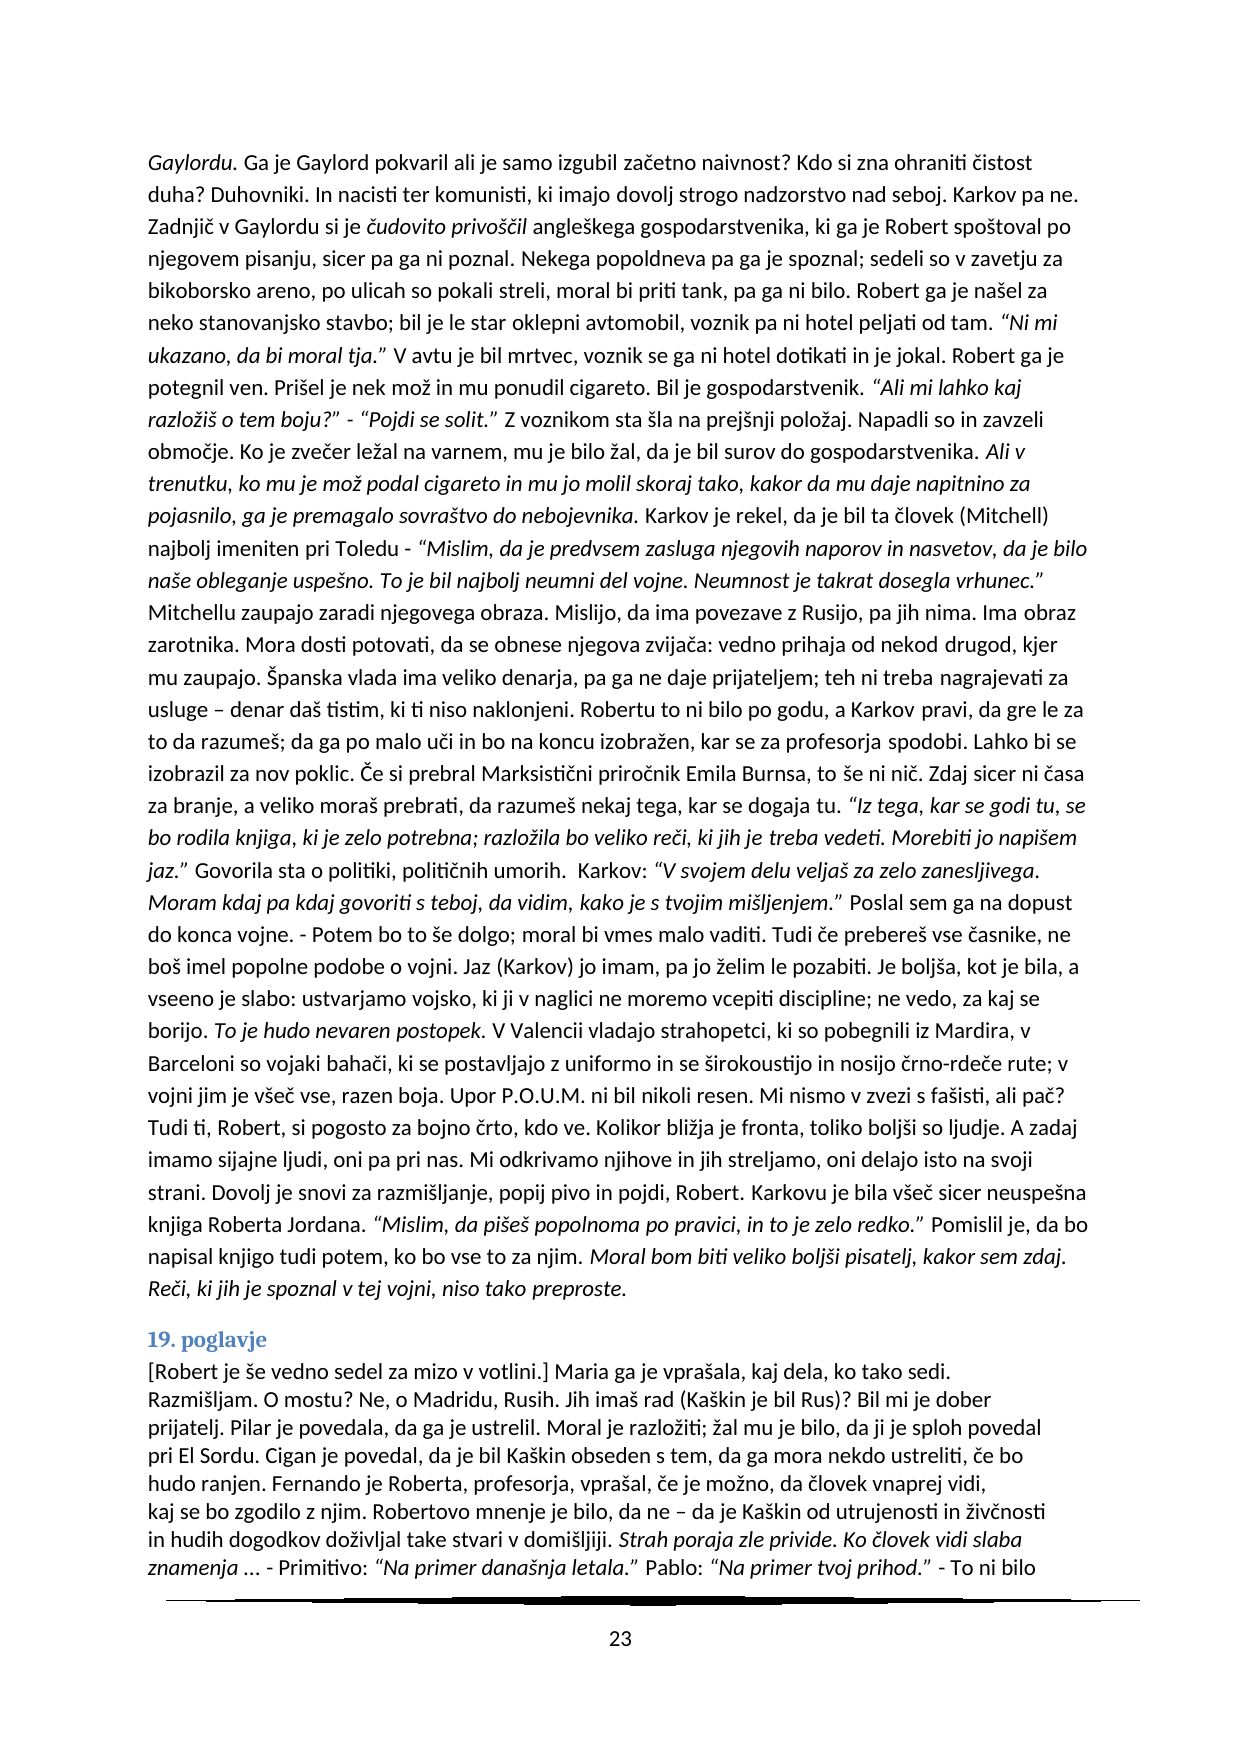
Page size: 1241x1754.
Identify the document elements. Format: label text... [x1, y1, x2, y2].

text Gaylordu. Ga je Gaylord pokvaril ali je samo izgubil začetno naivnost? Kdo si zna ohraniti čistost duha? Duhovniki. In nacisti ter komunisti, ki imajo dovolj strogo nadzorstvo nad seboj. Karkov pa ne. Zadnjič v Gaylordu si je čudovito privoščil angleškega gospodarstvenika, ki ga je Robert spoštoval po njegovem pisanju, sicer pa ga ni poznal. Nekega popoldneva pa ga je spoznal; sedeli so v zavetju za bikoborsko areno, po ulicah so pokali streli, moral bi priti tank, pa ga ni bilo. Robert ga je našel za neko stanovanjsko stavbo; bil je le star oklepni avtomobil, voznik pa ni hotel peljati od tam. “Ni mi ukazano, da bi moral tja.” V avtu je bil mrtvec, voznik se ga ni hotel dotikati in je jokal. Robert ga je potegnil ven. Prišel je nek mož in mu ponudil cigareto. Bil je gospodarstvenik. “Ali mi lahko kaj razložiš o tem boju?” - “Pojdi se solit.” Z voznikom sta šla na prejšnji položaj. Napadli so in zavzeli območje. Ko je zvečer ležal na varnem, mu je bilo žal, da je bil surov do gospodarstvenika. Ali v trenutku, ko mu je mož podal cigareto in mu jo molil skoraj tako, kakor da mu daje napitnino za pojasnilo, ga je premagalo sovraštvo do nebojevnika. Karkov je rekel, da je bil ta človek (Mitchell) najbolj imeniten pri Toledu - “Mislim, da je predvsem zasluga njegovih naporov in nasvetov, da je bilo naše obleganje uspešno. To je bil najbolj neumni del vojne. Neumnost je takrat dosegla vrhunec.” Mitchellu zaupajo zaradi njegovega obraza. Mislijo, da ima povezave z Rusijo, pa jih nima. Ima obraz zarotnika. Mora dosti potovati, da se obnese njegova zvijača: vedno prihaja od nekod drugod, kjer mu zaupajo. Španska vlada ima veliko denarja, pa ga ne daje prijateljem; teh ni treba nagrajevati za usluge – denar daš tistim, ki ti niso naklonjeni. Robertu to ni bilo po godu, a Karkov pravi, da gre le za to da razumeš; da ga po malo uči in bo na koncu izobražen, kar se za profesorja spodobi. Lahko bi se izobrazil za nov poklic. Če si prebral Marksistični priročnik Emila Burnsa, to še ni nič. Zdaj sicer ni časa za branje, a veliko moraš prebrati, da razumeš nekaj tega, kar se dogaja tu. “Iz tega, kar se godi tu, se bo rodila knjiga, ki je zelo potrebna; razložila bo veliko reči, ki jih je treba vedeti. Morebiti jo napišem jaz.” Govorila sta o politiki, političnih umorih. Karkov: “V svojem delu veljaš za zelo zanesljivega. Moram kdaj pa kdaj govoriti s teboj, da vidim, kako je s tvojim mišljenjem.” Poslal sem ga na dopust do konca vojne. - Potem bo to še dolgo; moral bi vmes malo vaditi. Tudi če prebereš vse časnike, ne boš imel popolne podobe o vojni. Jaz (Karkov) jo imam, pa jo želim le pozabiti. Je boljša, kot je bila, a vseeno je slabo: ustvarjamo vojsko, ki ji v naglici ne moremo vcepiti discipline; ne vedo, za kaj se borijo. To je hudo nevaren postopek. V Valencii vladajo strahopetci, ki so pobegnili iz Mardira, v Barceloni so vojaki bahači, ki se postavljajo z uniformo in se širokoustijo in nosijo črno-rdeče rute; v vojni jim je všeč vse, razen boja. Upor P.O.U.M. ni bil nikoli resen. Mi nismo v zvezi s fašisti, ali pač? Tudi ti, Robert, si pogosto za bojno črto, kdo ve. Kolikor bližja je fronta, toliko boljši so ljudje. A zadaj imamo sijajne ljudi, oni pa pri nas. Mi odkrivamo njihove in jih streljamo, oni delajo isto na svoji strani. Dovolj je snovi za razmišljanje, popij pivo in pojdi, Robert. Karkovu je bila všeč sicer neuspešna knjiga Roberta Jordana. “Mislim, da pišeš popolnoma po pravici, in to je zelo redko.” Pomislil je, da bo napisal knjigo tudi potem, ko bo vse to za njim. Moral bom biti veliko boljši pisatelj, kakor sem zdaj. Reči, ki jih je spoznal v tej vojni, niso tako preproste. [148, 148, 1093, 1302]
text [Robert je še vedno sedel za mizo v votlini.] Maria ga je vprašala, kaj dela, ko tako sedi. [148, 1357, 1093, 1385]
text Razmišljam. O mostu? Ne, o Madridu, Rusih. Jih imaš rad (Kaškin je bil Rus)? Bil mi je dober [148, 1385, 1093, 1413]
text in hudih dogodkov doživljal take stvari v domišljiji. Strah poraja zle privide. Ko človek vidi slaba [148, 1526, 1093, 1553]
subtitle 19. poglavje [148, 1327, 1093, 1353]
text pri El Sordu. Cigan je povedal, da je bil Kaškin obseden s tem, da ga mora nekdo ustreliti, če bo [148, 1441, 1093, 1469]
text kaj se bo zgodilo z njim. Robertovo mnenje je bilo, da ne – da je Kaškin od utrujenosti in živčnosti [148, 1497, 1093, 1526]
text znamenja ... - Primitivo: “Na primer današnja letala.” Pablo: “Na primer tvoj prihod.” - To ni bilo [148, 1553, 1093, 1582]
text hudo ranjen. Fernando je Roberta, profesorja, vprašal, če je možno, da človek vnaprej vidi, [148, 1469, 1093, 1497]
text prijatelj. Pilar je povedala, da ga je ustrelil. Moral je razložiti; žal mu je bilo, da ji je sploh povedal [148, 1413, 1093, 1441]
